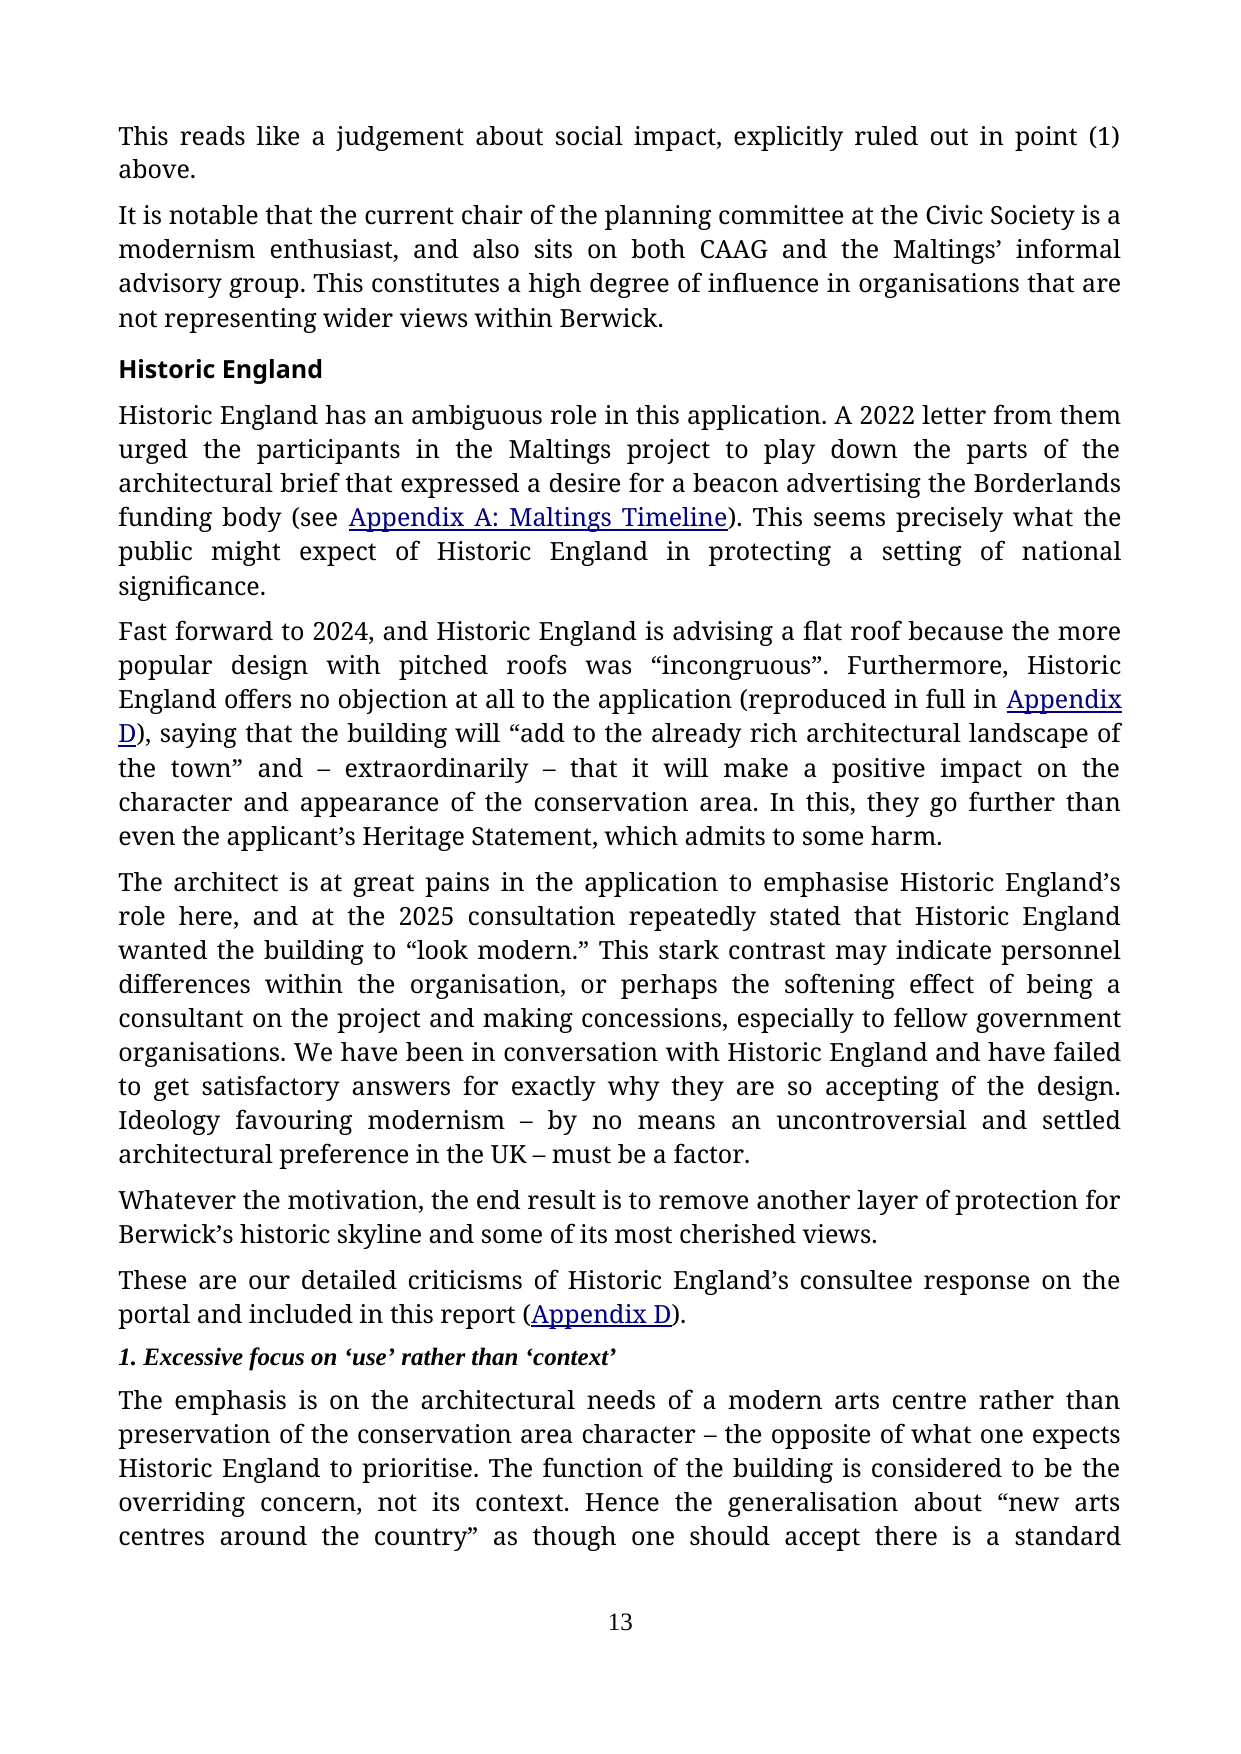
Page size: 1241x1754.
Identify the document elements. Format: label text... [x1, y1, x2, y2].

text The architect is at great pains in the application to emphasise Historic England’s role here, and at the 2025 consultation repeatedly stated that Historic England wanted the building to “look modern.” This stark contrast may indicate personnel differences within the organisation, or perhaps the softening effect of being a consultant on the project and making concessions, especially to fellow government organisations. We have been in conversation with Historic England and have failed to get satisfactory answers for exactly why they are so accepting of the design. Ideology favouring modernism – by no means an uncontroversial and settled architectural preference in the UK – must be a factor. [118, 864, 1122, 1171]
text Historic England has an ambiguous role in this application. A 2022 letter from them urged the participants in the Maltings project to play down the parts of the architectural brief that expressed a desire for a beacon advertising the Borderlands funding body (see Appendix A: Maltings Timeline). This seems precisely what the public might expect of Historic England in protecting a setting of national significance. [118, 398, 1122, 602]
subtitle 1. Excessive focus on ‘use’ rather than ‘context’ [118, 1342, 1122, 1371]
text These are our detailed criticisms of Historic England’s consultee response on the portal and included in this report (Appendix D). [118, 1262, 1122, 1331]
text This reads like a judgement about social impact, explicitly ruled out in point (1) above. [118, 118, 1122, 186]
text Fast forward to 2024, and Historic England is advising a flat roof because the more popular design with pitched roofs was “incongruous”. Furthermore, Historic England offers no objection at all to the application (reproduced in full in Appendix D), saying that the building will “add to the already rich architectural landscape of the town” and – extraordinarily – that it will make a positive impact on the character and appearance of the conservation area. In this, they go further than even the applicant’s Heritage Statement, which admits to some harm. [118, 614, 1122, 852]
text The emphasis is on the architectural needs of a modern arts centre rather than preservation of the conservation area character – the opposite of what one expects Historic England to prioritise. The function of the building is considered to be the overriding concern, not its context. Hence the generalisation about “new arts centres around the country” as though one should accept there is a standard [118, 1383, 1122, 1553]
text It is notable that the current chair of the planning committee at the Civic Society is a modernism enthusiast, and also sits on both CAAG and the Maltings’ informal advisory group. This constitutes a high degree of influence in organisations that are not representing wider views within Berwick. [118, 198, 1122, 334]
text Whatever the motivation, the end result is to remove another layer of protection for Berwick’s historic skyline and some of its most cherished views. [118, 1182, 1122, 1251]
subtitle Historic England [118, 352, 1122, 386]
